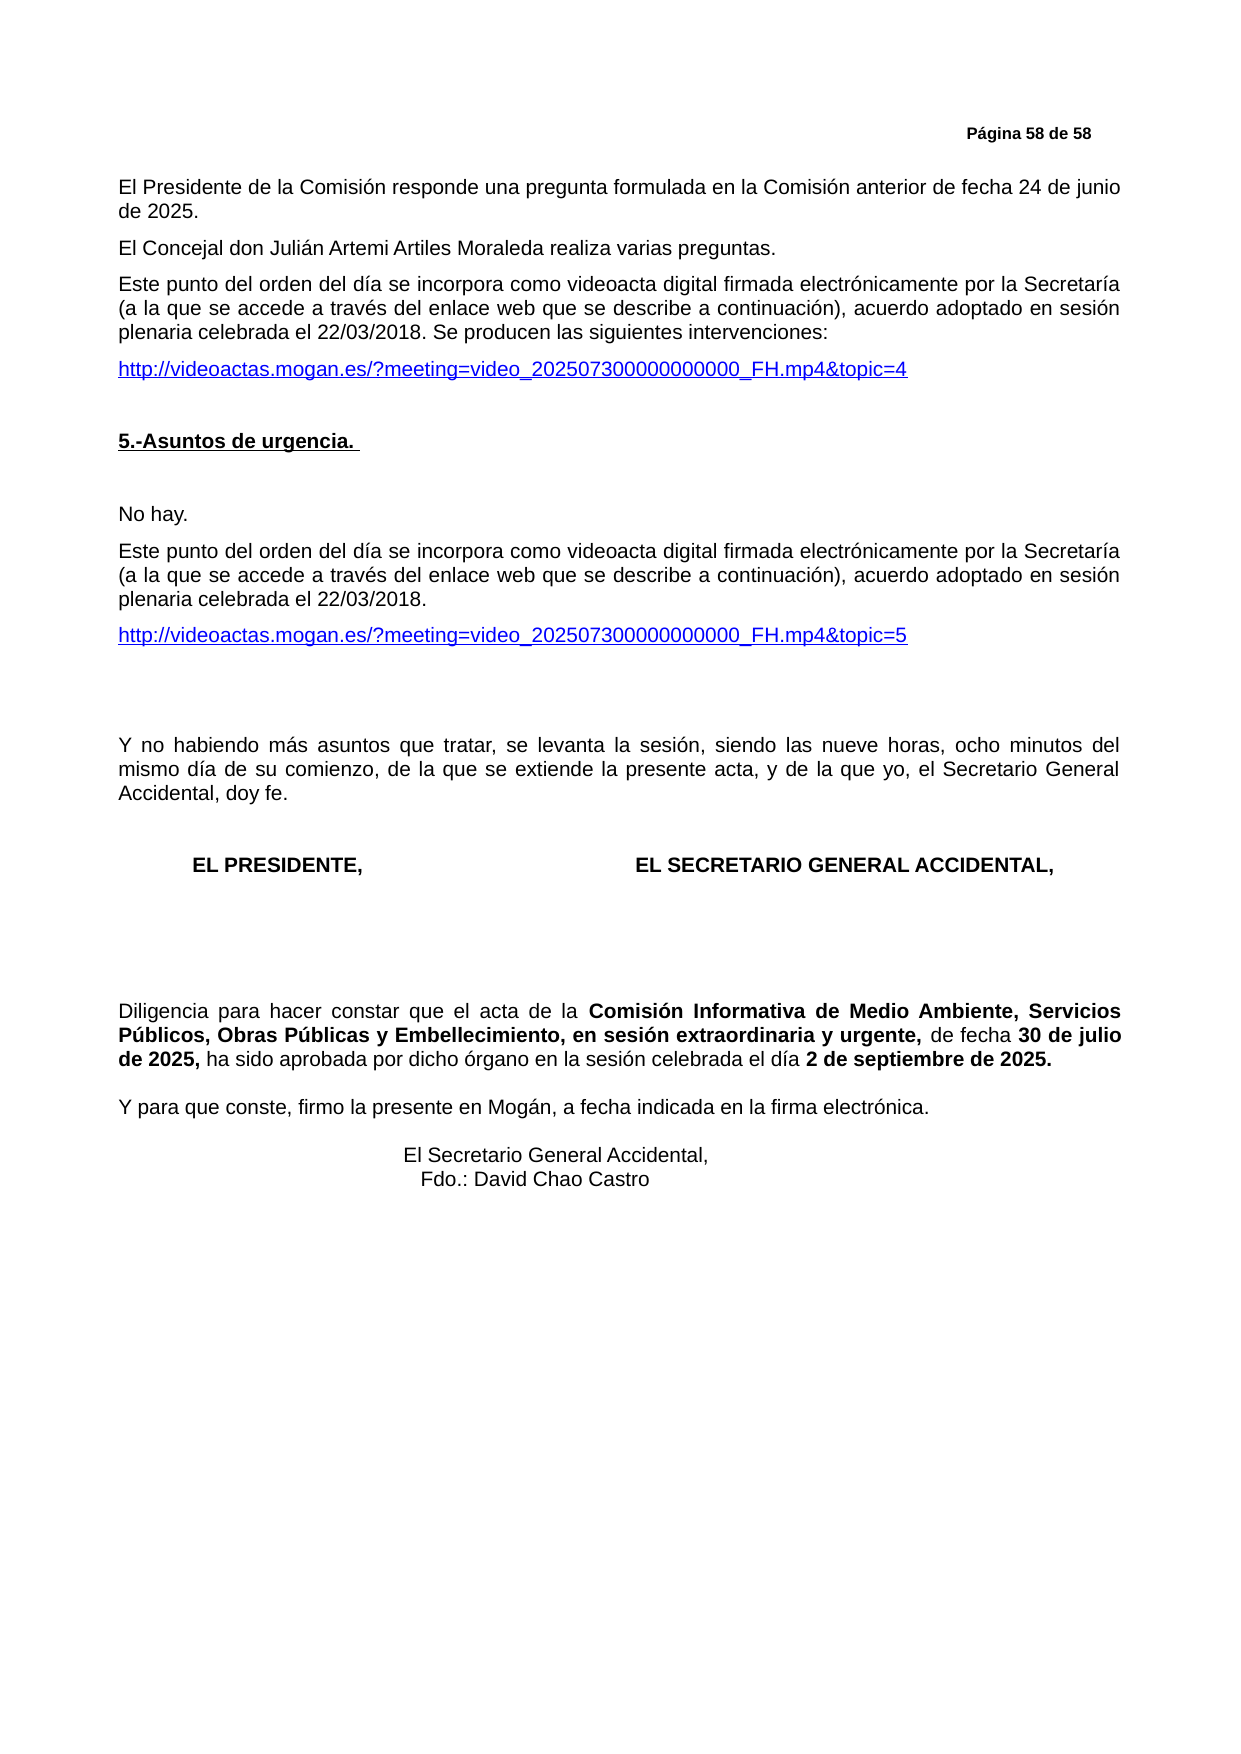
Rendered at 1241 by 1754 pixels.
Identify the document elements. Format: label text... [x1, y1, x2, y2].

text EL PRESIDENTE, EL SECRETARIO GENERAL ACCIDENTAL, [118, 853, 1122, 877]
text Este punto del orden del día se incorpora como videoacta digital firmada electrónicamente por la Secretaría (a la que se accede a través del enlace web que se describe a continuación), acuerdo adoptado en sesión plenaria celebrada el 22/03/2018. [118, 539, 1122, 611]
text No hay. [118, 502, 1122, 526]
text El Presidente de la Comisión responde una pregunta formulada en la Comisión anterior de fecha 24 de junio de 2025. [118, 175, 1122, 223]
text Este punto del orden del día se incorpora como videoacta digital firmada electrónicamente por la Secretaría (a la que se accede a través del enlace web que se describe a continuación), acuerdo adoptado en sesión plenaria celebrada el 22/03/2018. Se producen las siguientes intervenciones: [118, 272, 1122, 344]
text Fdo.: David Chao Castro [118, 1167, 1122, 1191]
text El Secretario General Accidental, [118, 1143, 1122, 1167]
text Y para que conste, firmo la presente en Mogán, a fecha indicada en la firma electrónica. [118, 1095, 1122, 1119]
text http://videoactas.mogan.es/?meeting=video_202507300000000000_FH.mp4&topic=4 [118, 356, 1122, 380]
text Y no habiendo más asuntos que tratar, se levanta la sesión, siendo las nueve horas, ocho minutos del mismo día de su comienzo, de la que se extiende la presente acta, y de la que yo, el Secretario General Accidental, doy fe. [118, 732, 1122, 804]
text El Concejal don Julián Artemi Artiles Moraleda realiza varias preguntas. [118, 236, 1122, 259]
text Diligencia para hacer constar que el acta de la Comisión Informativa de Medio Ambiente, Servicios Públicos, Obras Públicas y Embellecimiento, en sesión extraordinaria y urgente, de fecha 30 de julio de 2025, ha sido aprobada por dicho órgano en la sesión celebrada el día 2 de septiembre de 2025. [118, 999, 1122, 1071]
text http://videoactas.mogan.es/?meeting=video_202507300000000000_FH.mp4&topic=5 [118, 623, 1122, 647]
text 5.-Asuntos de urgencia. [118, 429, 1122, 453]
